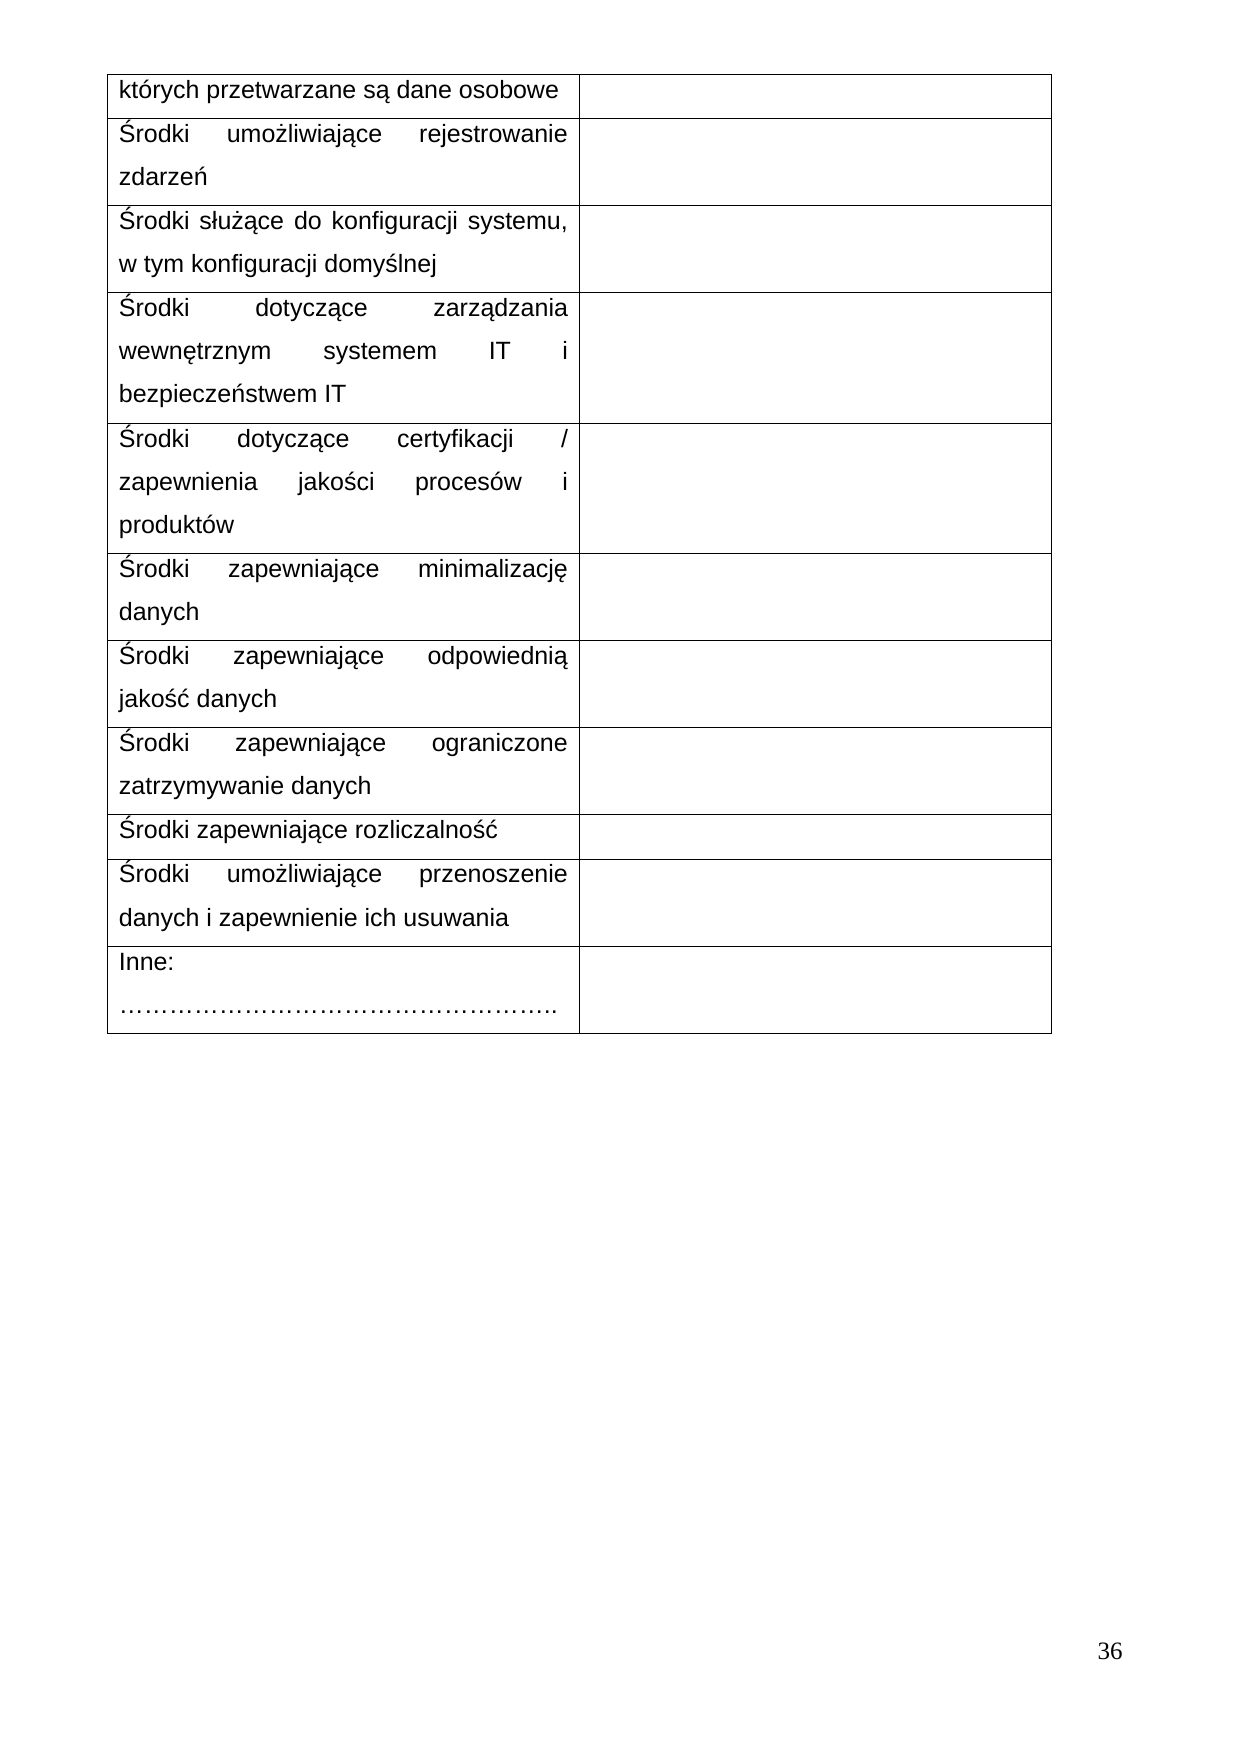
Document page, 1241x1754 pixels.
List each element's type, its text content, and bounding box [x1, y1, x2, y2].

table_cell [580, 293, 1051, 422]
table_cell Środki zapewniające rozliczalność [108, 815, 579, 858]
table_cell [580, 728, 1051, 814]
table_cell Inne: …………………………………………….. [108, 947, 579, 1033]
table_cell [580, 75, 1051, 118]
table_cell Środki zapewniające ograniczone zatrzymywanie danych [108, 728, 579, 814]
table_cell Środki dotyczące zarządzania wewnętrznym systemem IT i bezpieczeństwem IT [108, 293, 579, 422]
table_cell [580, 119, 1051, 205]
table_cell Środki umożliwiające przenoszenie danych i zapewnienie ich usuwania [108, 860, 579, 946]
table_cell których przetwarzane są dane osobowe [108, 75, 579, 118]
table_cell [580, 947, 1051, 1033]
table_cell Środki umożliwiające rejestrowanie zdarzeń [108, 119, 579, 205]
table_cell [580, 206, 1051, 292]
table_cell [580, 860, 1051, 946]
table_cell Środki zapewniające odpowiednią jakość danych [108, 641, 579, 727]
table_cell Środki zapewniające minimalizację danych [108, 554, 579, 640]
table_cell [580, 554, 1051, 640]
table_cell [580, 815, 1051, 858]
table_cell Środki służące do konfiguracji systemu, w tym konfiguracji domyślnej [108, 206, 579, 292]
table_cell [580, 641, 1051, 727]
table_cell Środki dotyczące certyfikacji / zapewnienia jakości procesów i produktów [108, 424, 579, 553]
table_cell [580, 424, 1051, 553]
